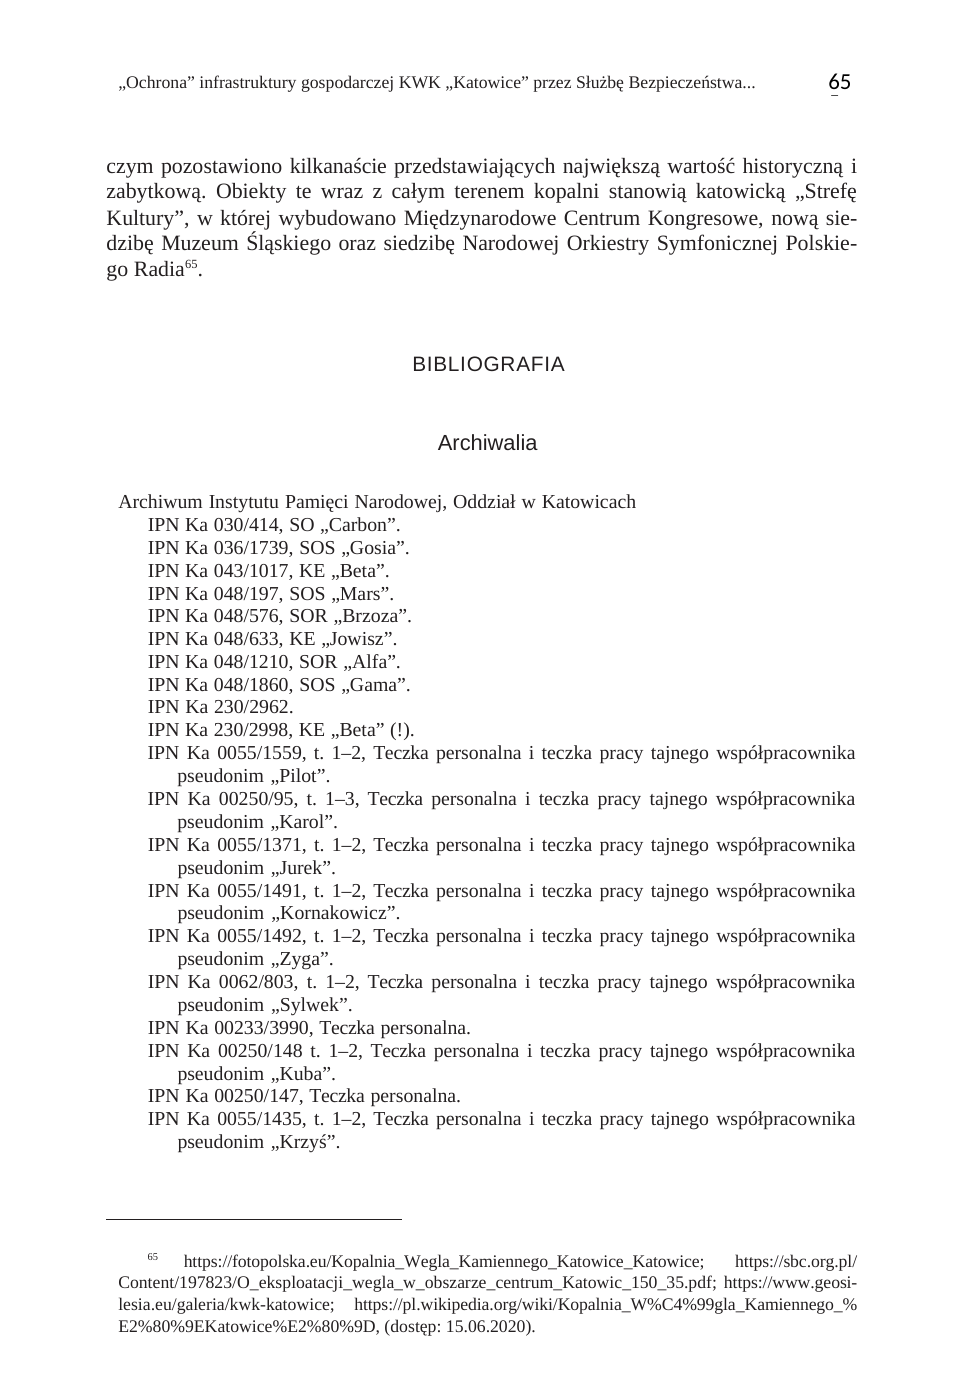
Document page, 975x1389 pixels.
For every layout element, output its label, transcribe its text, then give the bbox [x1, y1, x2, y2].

text IPN Ka 0062/803, t. 1–2, Teczka personalna i teczka pracy tajnego współpracownika pseudonim „Sylwek”. [148, 970, 869, 1016]
text 65 https://fotopolska.eu/Kopalnia_Wegla_Kamiennego_Katowice_Katowice; https://sbc.org.pl/ Content/197823/O_eksploatacji_wegla_w_obszarze_centrum_Katowic_150_35.pdf; https://www.geosi- lesia.eu/galeria/kwk-katowice; https://pl.wikipedia.org/wiki/Kopalnia_W%C4%99gla_Kamiennego_% E2%80%9EKatowice%E2%80%9D, (dostęp: 15.06.2020). [118, 1250, 857, 1336]
text IPN Ka 0055/1491, t. 1–2, Teczka personalna i teczka pracy tajnego współpracownika pseudonim „Kornakowicz”. [148, 878, 869, 924]
text IPN Ka 00250/147, Teczka personalna. [148, 1084, 869, 1107]
text Archiwum Instytutu Pamięci Narodowej, Oddział w Katowicach IPN Ka 030/414, SO „Carbon”. [118, 490, 666, 536]
text Archiwalia [308, 429, 667, 455]
text IPN Ka 0055/1371, t. 1–2, Teczka personalna i teczka pracy tajnego współpracownika pseudonim „Jurek”. [148, 833, 862, 878]
text IPN Ka 0055/1435, t. 1–2, Teczka personalna i teczka pracy tajnego współpracownika pseudonim „Krzyś”. [148, 1107, 869, 1153]
text IPN Ka 00250/95, t. 1–3, Teczka personalna i teczka pracy tajnego współpracownika pseudonim „Karol”. [147, 787, 869, 833]
text BIBLIOGRAFIA [309, 351, 668, 375]
text IPN Ka 036/1739, SOS „Gosia”. IPN Ka 043/1017, KE „Beta”. IPN Ka 048/197, SOS „Mars”. IPN Ka 048/576, SOR „Brzoza”. IPN Ka 048/633, KE „Jowisz”. IPN Ka 048/1210, SOR „Alfa”. IPN Ka 048/1860, SOS „Gama”. IPN Ka 230/2962. [148, 536, 420, 718]
text IPN Ka 230/2998, KE „Beta” (!). [148, 718, 869, 741]
text IPN Ka 0055/1559, t. 1–2, Teczka personalna i teczka pracy tajnego współpracownika pseudonim „Pilot”. [147, 741, 869, 787]
text czym pozostawiono kilkanaście przedstawiających największą wartość historyczną i zabytkową. Obiekty te wraz z całym terenem kopalni stanowią katowicką „Strefę Kultury”, w której wybudowano Międzynarodowe Centrum Kongresowe, nową sie- dzibę Muzeum Śląskiego oraz siedzibę Narodowej Orkiestry Symfonicznej Polskie- go Radia65. [106, 153, 857, 282]
text IPN Ka 00250/148 t. 1–2, Teczka personalna i teczka pracy tajnego współpracownika pseudonim „Kuba”. [148, 1039, 869, 1084]
text IPN Ka 0055/1492, t. 1–2, Teczka personalna i teczka pracy tajnego współpracownika pseudonim „Zyga”. [148, 924, 862, 970]
text IPN Ka 00233/3990, Teczka personalna. [148, 1016, 869, 1038]
